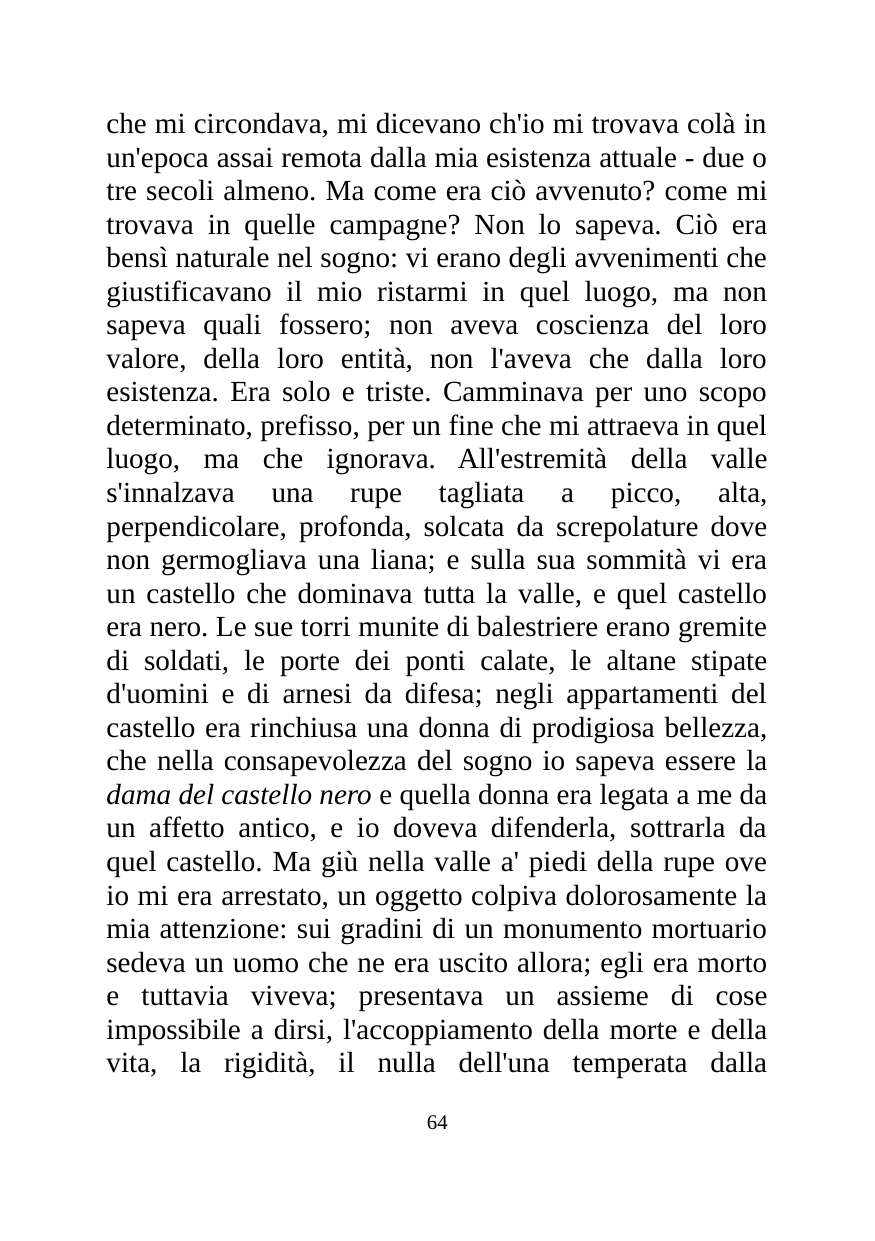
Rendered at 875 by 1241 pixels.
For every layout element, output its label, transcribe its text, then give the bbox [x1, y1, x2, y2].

text che mi circondava, mi dicevano ch'io mi trovava colà in un'epoca assai remota dalla mia esistenza attuale - due o tre secoli almeno. Ma come era ciò avvenuto? come mi trovava in quelle campagne? Non lo sapeva. Ciò era bensì naturale nel sogno: vi erano degli avvenimenti che giustificavano il mio ristarmi in quel luogo, ma non sapeva quali fossero; non aveva coscienza del loro valore, della loro entità, non l'aveva che dalla loro esistenza. Era solo e triste. Camminava per uno scopo determinato, prefisso, per un fine che mi attraeva in quel luogo, ma che ignorava. All'estremità della valle s'innalzava una rupe tagliata a picco, alta, perpendicolare, profonda, solcata da screpolature dove non germogliava una liana; e sulla sua sommità vi era un castello che dominava tutta la valle, e quel castello era nero. Le sue torri munite di balestriere erano gremite di soldati, le porte dei ponti calate, le altane stipate d'uomini e di arnesi da difesa; negli appartamenti del castello era rinchiusa una donna di prodigiosa bellezza, che nella consapevolezza del sogno io sapeva essere la dama del castello nero e quella donna era legata a me da un affetto antico, e io doveva difenderla, sottrarla da quel castello. Ma giù nella valle a' piedi della rupe ove io mi era arrestato, un oggetto colpiva dolorosamente la mia attenzione: sui gradini di un monumento mortuario sedeva un uomo che ne era uscito allora; egli era morto e tuttavia viveva; presentava un assieme di cose impossibile a dirsi, l'accoppiamento della morte e della vita, la rigidità, il nulla dell'una temperata dalla [106, 106, 768, 1079]
